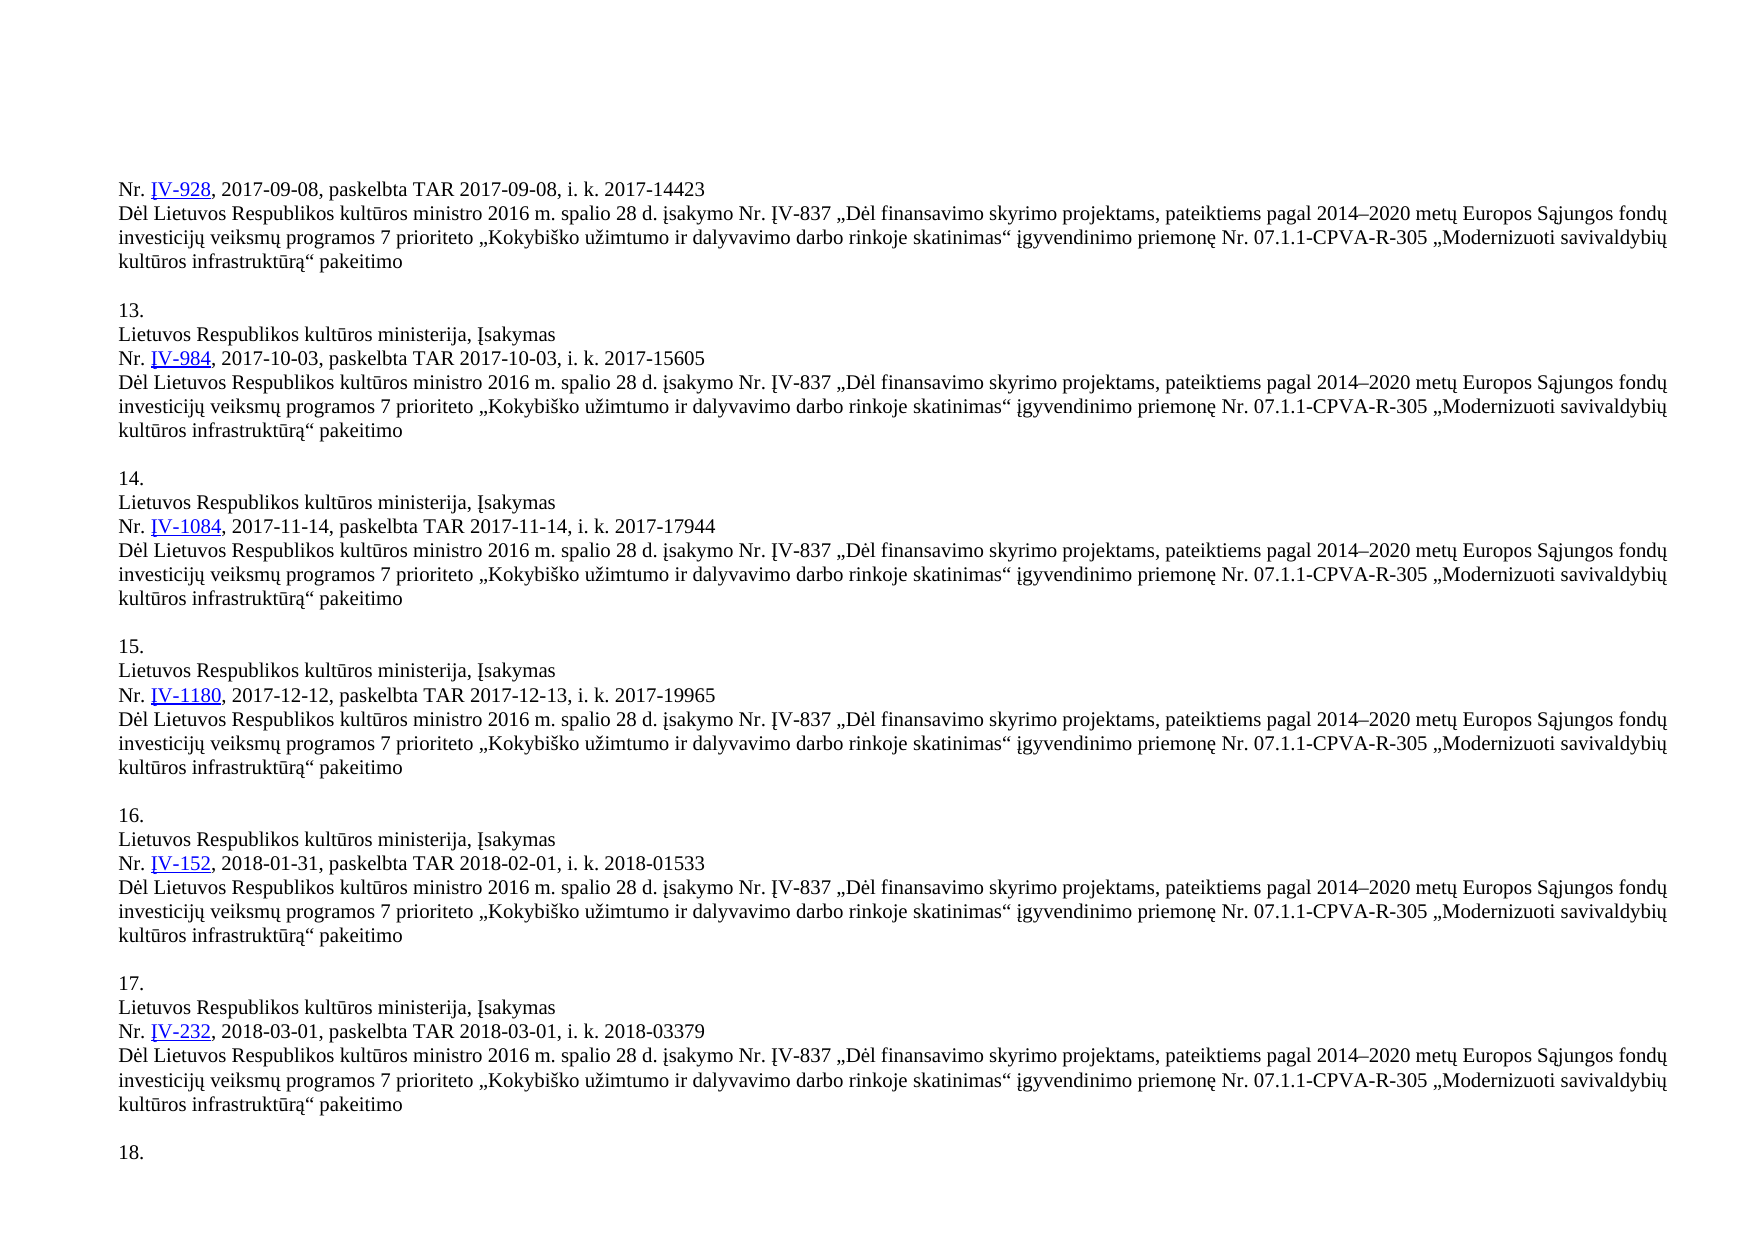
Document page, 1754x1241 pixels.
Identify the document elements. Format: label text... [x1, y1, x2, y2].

text 17. [118, 971, 1668, 995]
text Lietuvos Respublikos kultūros ministerija, Įsakymas [118, 490, 1668, 514]
text Lietuvos Respublikos kultūros ministerija, Įsakymas [118, 322, 1668, 346]
text 16. [118, 803, 1668, 827]
text Dėl Lietuvos Respublikos kultūros ministro 2016 m. spalio 28 d. įsakymo Nr. ĮV-837 „Dėl finansavimo skyrimo projektams, pateiktiems pagal 2014–2020 metų Europos Sąjungos fondų investicijų veiksmų programos 7 prioriteto „Kokybiško užimtumo ir dalyvavimo darbo rinkoje skatinimas“ įgyvendinimo priemonę Nr. 07.1.1-CPVA-R-305 „Modernizuoti savivaldybių kultūros infrastruktūrą“ pakeitimo [118, 875, 1668, 947]
text Nr. ĮV-1084, 2017-11-14, paskelbta TAR 2017-11-14, i. k. 2017-17944 [118, 514, 1668, 538]
text Dėl Lietuvos Respublikos kultūros ministro 2016 m. spalio 28 d. įsakymo Nr. ĮV-837 „Dėl finansavimo skyrimo projektams, pateiktiems pagal 2014–2020 metų Europos Sąjungos fondų investicijų veiksmų programos 7 prioriteto „Kokybiško užimtumo ir dalyvavimo darbo rinkoje skatinimas“ įgyvendinimo priemonę Nr. 07.1.1-CPVA-R-305 „Modernizuoti savivaldybių kultūros infrastruktūrą“ pakeitimo [118, 1043, 1668, 1116]
text 14. [118, 466, 1668, 490]
text Lietuvos Respublikos kultūros ministerija, Įsakymas [118, 995, 1668, 1019]
text 13. [118, 297, 1668, 322]
text 18. [118, 1140, 1668, 1164]
text Nr. ĮV-984, 2017-10-03, paskelbta TAR 2017-10-03, i. k. 2017-15605 [118, 346, 1668, 370]
text Nr. ĮV-928, 2017-09-08, paskelbta TAR 2017-09-08, i. k. 2017-14423 [118, 177, 1668, 201]
text Dėl Lietuvos Respublikos kultūros ministro 2016 m. spalio 28 d. įsakymo Nr. ĮV-837 „Dėl finansavimo skyrimo projektams, pateiktiems pagal 2014–2020 metų Europos Sąjungos fondų investicijų veiksmų programos 7 prioriteto „Kokybiško užimtumo ir dalyvavimo darbo rinkoje skatinimas“ įgyvendinimo priemonę Nr. 07.1.1-CPVA-R-305 „Modernizuoti savivaldybių kultūros infrastruktūrą“ pakeitimo [118, 707, 1668, 779]
text Lietuvos Respublikos kultūros ministerija, Įsakymas [118, 827, 1668, 851]
text Nr. ĮV-1180, 2017-12-12, paskelbta TAR 2017-12-13, i. k. 2017-19965 [118, 682, 1668, 707]
text Dėl Lietuvos Respublikos kultūros ministro 2016 m. spalio 28 d. įsakymo Nr. ĮV-837 „Dėl finansavimo skyrimo projektams, pateiktiems pagal 2014–2020 metų Europos Sąjungos fondų investicijų veiksmų programos 7 prioriteto „Kokybiško užimtumo ir dalyvavimo darbo rinkoje skatinimas“ įgyvendinimo priemonę Nr. 07.1.1-CPVA-R-305 „Modernizuoti savivaldybių kultūros infrastruktūrą“ pakeitimo [118, 538, 1668, 610]
text Lietuvos Respublikos kultūros ministerija, Įsakymas [118, 658, 1668, 682]
text 15. [118, 634, 1668, 658]
text Nr. ĮV-152, 2018-01-31, paskelbta TAR 2018-02-01, i. k. 2018-01533 [118, 851, 1668, 875]
text Nr. ĮV-232, 2018-03-01, paskelbta TAR 2018-03-01, i. k. 2018-03379 [118, 1019, 1668, 1043]
text Dėl Lietuvos Respublikos kultūros ministro 2016 m. spalio 28 d. įsakymo Nr. ĮV-837 „Dėl finansavimo skyrimo projektams, pateiktiems pagal 2014–2020 metų Europos Sąjungos fondų investicijų veiksmų programos 7 prioriteto „Kokybiško užimtumo ir dalyvavimo darbo rinkoje skatinimas“ įgyvendinimo priemonę Nr. 07.1.1-CPVA-R-305 „Modernizuoti savivaldybių kultūros infrastruktūrą“ pakeitimo [118, 201, 1668, 273]
text Dėl Lietuvos Respublikos kultūros ministro 2016 m. spalio 28 d. įsakymo Nr. ĮV-837 „Dėl finansavimo skyrimo projektams, pateiktiems pagal 2014–2020 metų Europos Sąjungos fondų investicijų veiksmų programos 7 prioriteto „Kokybiško užimtumo ir dalyvavimo darbo rinkoje skatinimas“ įgyvendinimo priemonę Nr. 07.1.1-CPVA-R-305 „Modernizuoti savivaldybių kultūros infrastruktūrą“ pakeitimo [118, 370, 1668, 442]
